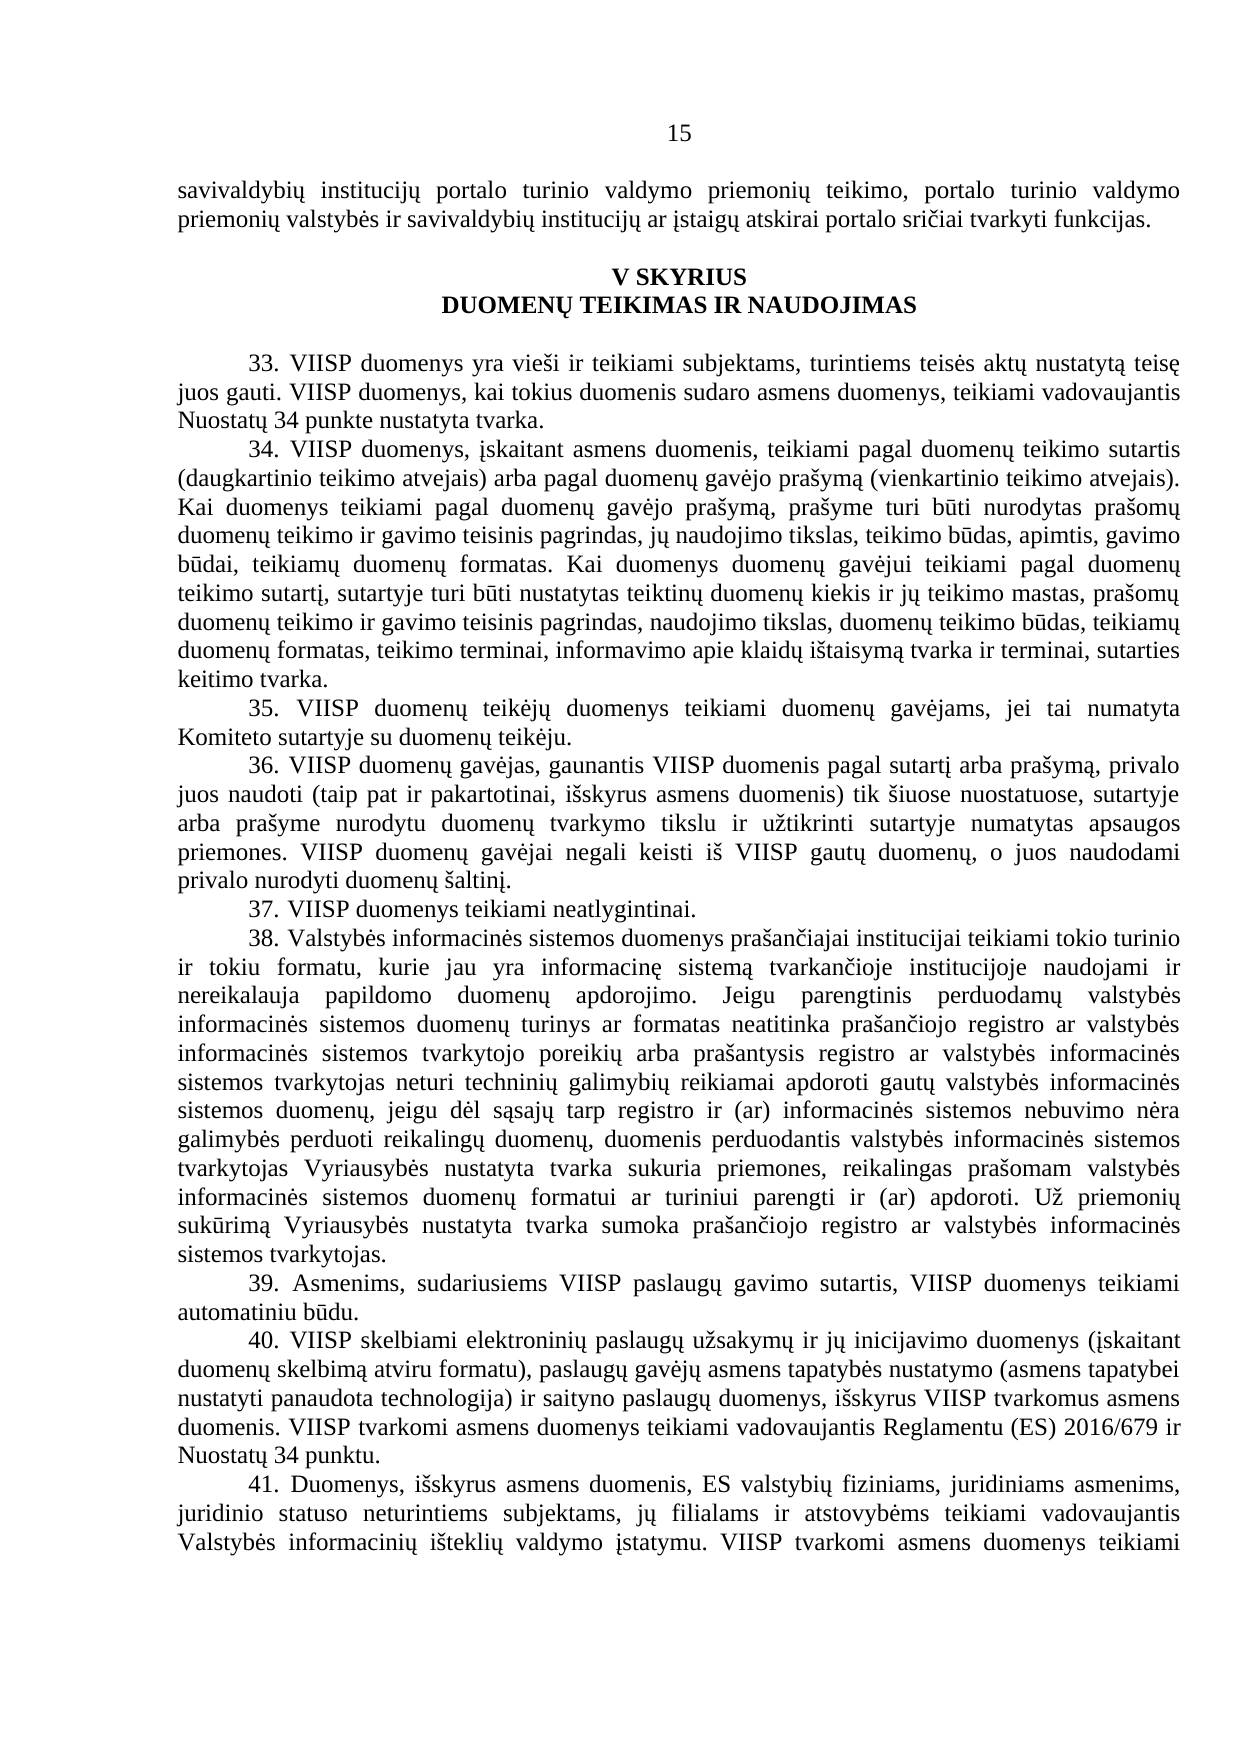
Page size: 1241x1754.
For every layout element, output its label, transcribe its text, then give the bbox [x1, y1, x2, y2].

text 35. VIISP duomenų teikėjų duomenys teikiami duomenų gavėjams, jei tai numatyta Komiteto sutartyje su duomenų teikėju. [177, 693, 1181, 751]
text 39. Asmenims, sudariusiems VIISP paslaugų gavimo sutartis, VIISP duomenys teikiami automatiniu būdu. [177, 1268, 1181, 1326]
text 41. Duomenys, išskyrus asmens duomenis, ES valstybių fiziniams, juridiniams asmenims, juridinio statuso neturintiems subjektams, jų filialams ir atstovybėms teikiami vadovaujantis Valstybės informacinių išteklių valdymo įstatymu. VIISP tvarkomi asmens duomenys teikiami [177, 1469, 1181, 1556]
text 33. VIISP duomenys yra vieši ir teikiami subjektams, turintiems teisės aktų nustatytą teisę juos gauti. VIISP duomenys, kai tokius duomenis sudaro asmens duomenys, teikiami vadovaujantis Nuostatų 34 punkte nustatyta tvarka. [177, 348, 1181, 434]
text 36. VIISP duomenų gavėjas, gaunantis VIISP duomenis pagal sutartį arba prašymą, privalo juos naudoti (taip pat ir pakartotinai, išskyrus asmens duomenis) tik šiuose nuostatuose, sutartyje arba prašyme nurodytu duomenų tvarkymo tikslu ir užtikrinti sutartyje numatytas apsaugos priemones. VIISP duomenų gavėjai negali keisti iš VIISP gautų duomenų, o juos naudodami privalo nurodyti duomenų šaltinį. [177, 751, 1181, 894]
text 38. Valstybės informacinės sistemos duomenys prašančiajai institucijai teikiami tokio turinio ir tokiu formatu, kurie jau yra informacinę sistemą tvarkančioje institucijoje naudojami ir nereikalauja papildomo duomenų apdorojimo. Jeigu parengtinis perduodamų valstybės informacinės sistemos duomenų turinys ar formatas neatitinka prašančiojo registro ar valstybės informacinės sistemos tvarkytojo poreikių arba prašantysis registro ar valstybės informacinės sistemos tvarkytojas neturi techninių galimybių reikiamai apdoroti gautų valstybės informacinės sistemos duomenų, jeigu dėl sąsajų tarp registro ir (ar) informacinės sistemos nebuvimo nėra galimybės perduoti reikalingų duomenų, duomenis perduodantis valstybės informacinės sistemos tvarkytojas Vyriausybės nustatyta tvarka sukuria priemones, reikalingas prašomam valstybės informacinės sistemos duomenų formatui ar turiniui parengti ir (ar) apdoroti. Už priemonių sukūrimą Vyriausybės nustatyta tvarka sumoka prašančiojo registro ar valstybės informacinės sistemos tvarkytojas. [177, 923, 1181, 1268]
text 37. VIISP duomenys teikiami neatlygintinai. [177, 894, 1181, 923]
text 34. VIISP duomenys, įskaitant asmens duomenis, teikiami pagal duomenų teikimo sutartis (daugkartinio teikimo atvejais) arba pagal duomenų gavėjo prašymą (vienkartinio teikimo atvejais). Kai duomenys teikiami pagal duomenų gavėjo prašymą, prašyme turi būti nurodytas prašomų duomenų teikimo ir gavimo teisinis pagrindas, jų naudojimo tikslas, teikimo būdas, apimtis, gavimo būdai, teikiamų duomenų formatas. Kai duomenys duomenų gavėjui teikiami pagal duomenų teikimo sutartį, sutartyje turi būti nustatytas teiktinų duomenų kiekis ir jų teikimo mastas, prašomų duomenų teikimo ir gavimo teisinis pagrindas, naudojimo tikslas, duomenų teikimo būdas, teikiamų duomenų formatas, teikimo terminai, informavimo apie klaidų ištaisymą tvarka ir terminai, sutarties keitimo tvarka. [177, 434, 1181, 693]
text savivaldybių institucijų portalo turinio valdymo priemonių teikimo, portalo turinio valdymo priemonių valstybės ir savivaldybių institucijų ar įstaigų atskirai portalo sričiai tvarkyti funkcijas. [177, 176, 1181, 233]
text V SKYRIUS [177, 262, 1181, 291]
text 40. VIISP skelbiami elektroninių paslaugų užsakymų ir jų inicijavimo duomenys (įskaitant duomenų skelbimą atviru formatu), paslaugų gavėjų asmens tapatybės nustatymo (asmens tapatybei nustatyti panaudota technologija) ir saityno paslaugų duomenys, išskyrus VIISP tvarkomus asmens duomenis. VIISP tvarkomi asmens duomenys teikiami vadovaujantis Reglamentu (ES) 2016/679 ir Nuostatų 34 punktu. [177, 1326, 1181, 1469]
text DUOMENŲ TEIKIMAS IR NAUDOJIMAS [177, 291, 1181, 319]
